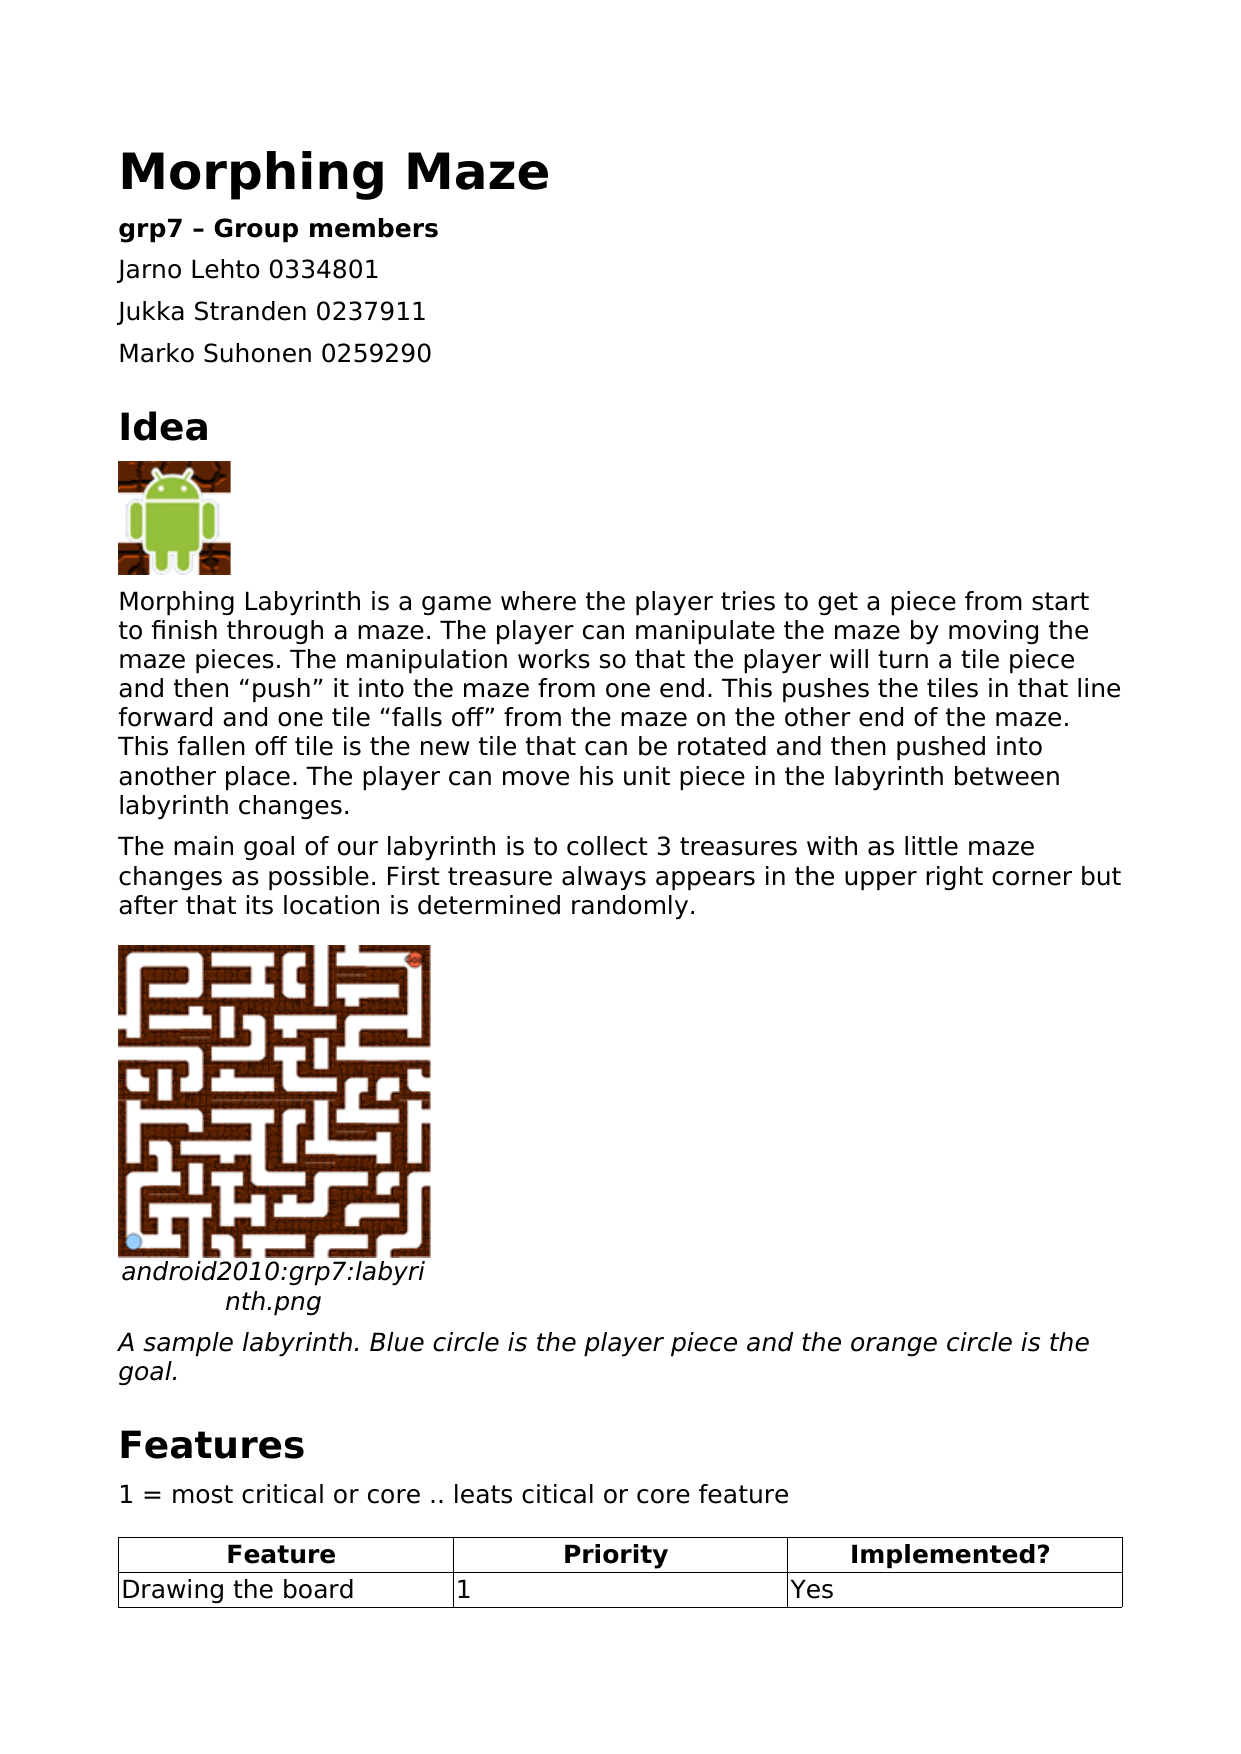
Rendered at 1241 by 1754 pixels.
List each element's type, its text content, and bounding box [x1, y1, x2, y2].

picture [118, 945, 431, 1258]
text Jukka Stranden 0237911 [118, 297, 1122, 326]
text Marko Suhonen 0259290 [118, 339, 1122, 368]
table_cell 1 [454, 1573, 787, 1607]
text 1 = most critical or core .. leats citical or core feature [118, 1480, 1122, 1509]
subtitle Morphing Maze [118, 143, 1122, 201]
text grp7 – Group members [118, 214, 1122, 243]
text The main goal of our labyrinth is to collect 3 treasures with as little maze changes as possible. First treasure always appears in the upper right corner but after that its location is determined randomly. [118, 832, 1122, 920]
picture [118, 461, 231, 575]
text android2010:grp7:labyrinth.png [118, 1258, 431, 1316]
table_header Priority [454, 1538, 787, 1572]
text A sample labyrinth. Blue circle is the player piece and the orange circle is the goal. [118, 1328, 1122, 1387]
subtitle Features [118, 1424, 1122, 1468]
table_cell Drawing the board [119, 1573, 453, 1607]
table_header Feature [119, 1538, 453, 1572]
text Morphing Labyrinth is a game where the player tries to get a piece from start to finish through a maze. The player can manipulate the maze by moving the maze pieces. The manipulation works so that the player will turn a tile piece and then “push” it into the maze from one end. This pushes the tiles in that line forward and one tile “falls off” from the maze on the other end of the maze. This fallen off tile is the new tile that can be rotated and then pushed into another place. The player can move his unit piece in the labyrinth between labyrinth changes. [118, 587, 1122, 820]
text Jarno Lehto 0334801 [118, 256, 1122, 285]
table_cell Yes [788, 1573, 1122, 1607]
table_header Implemented? [788, 1538, 1122, 1572]
subtitle Idea [118, 406, 1122, 449]
